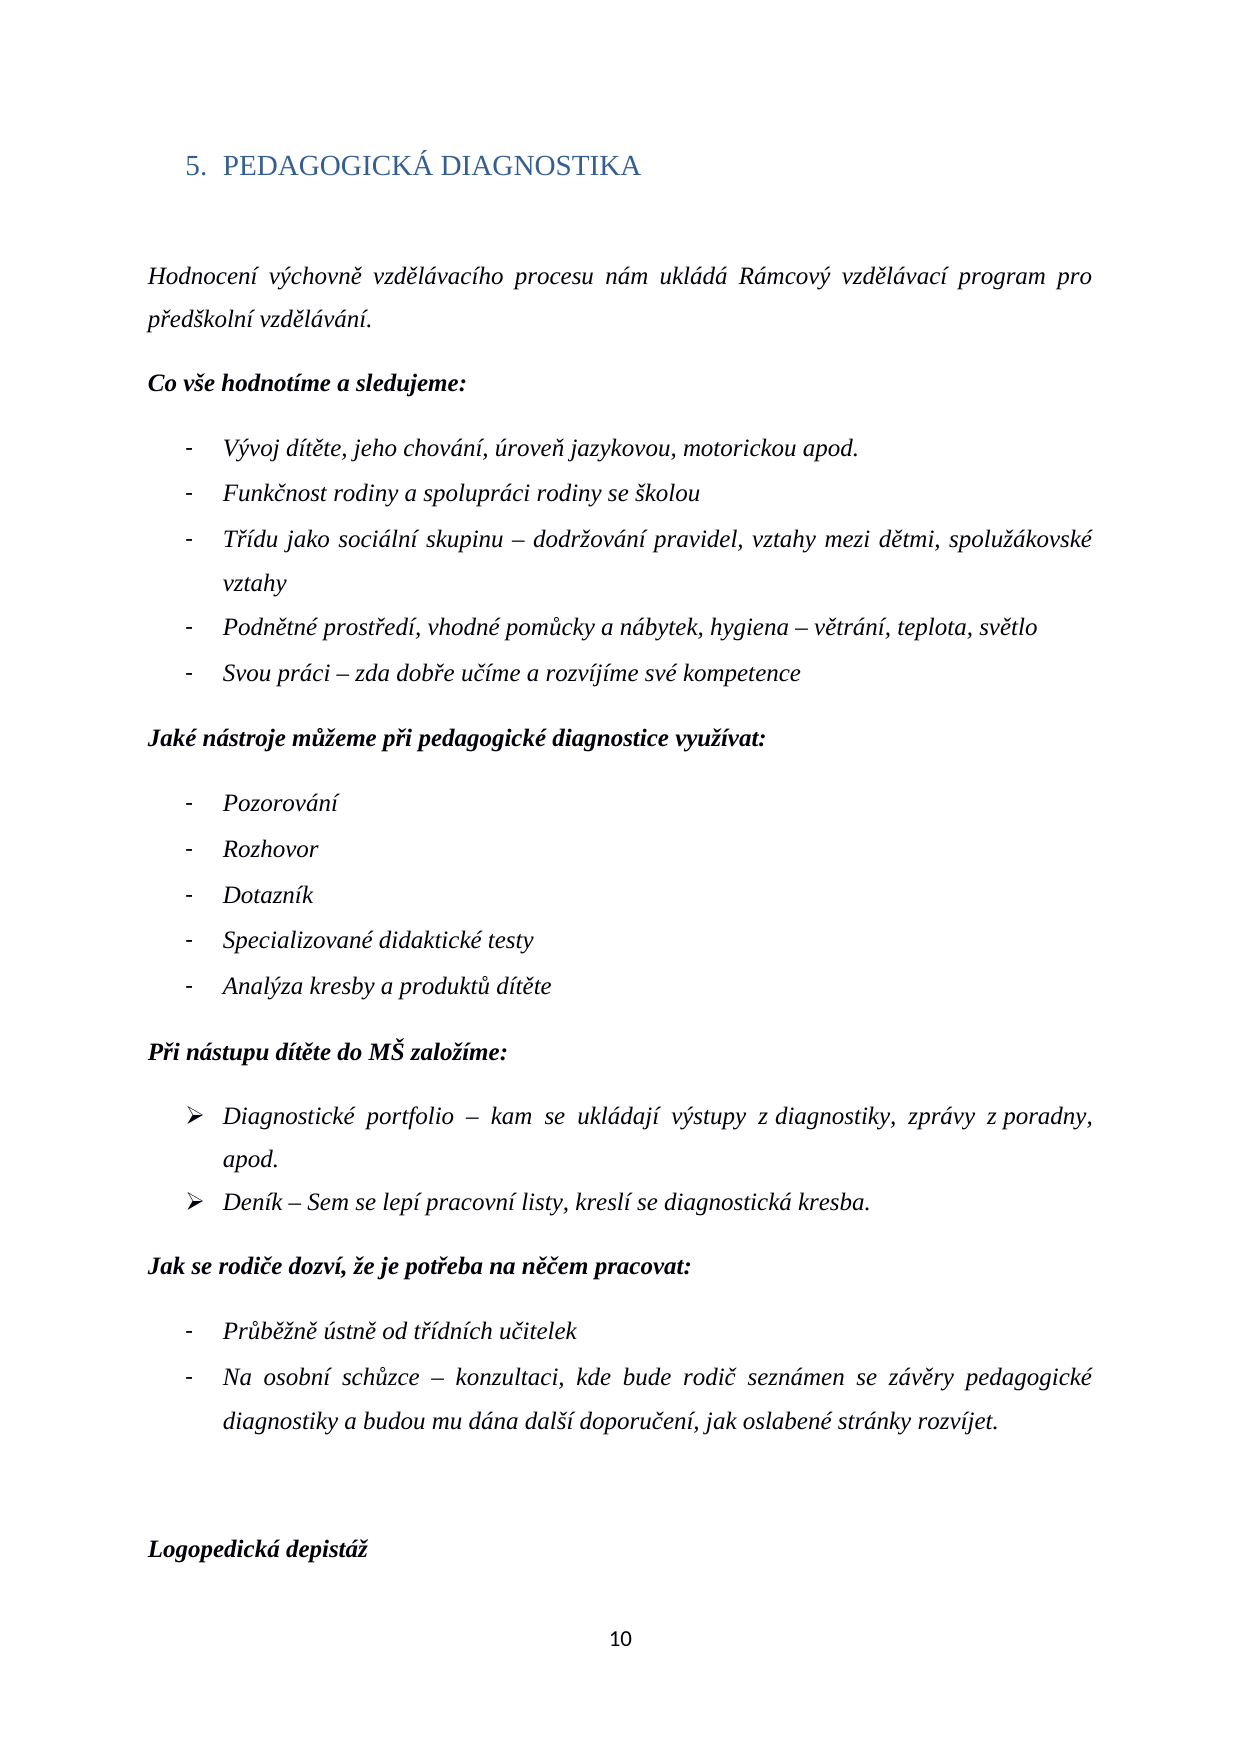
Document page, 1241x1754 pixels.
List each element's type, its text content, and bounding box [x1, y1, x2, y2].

text Při nástupu dítěte do MŠ založíme: [148, 1037, 1093, 1066]
list Dotazník [185, 879, 1093, 909]
list Diagnostické portfolio – kam se ukládají výstupy z diagnostiky, zprávy z poradny, apod. [185, 1101, 1093, 1173]
list Podnětné prostředí, vhodné pomůcky a nábytek, hygiena – větrání, teplota, světlo [185, 611, 1093, 642]
list Průběžně ústně od třídních učitelek [185, 1315, 1093, 1346]
list Svou práci – zda dobře učíme a rozvíjíme své kompetence [185, 657, 1093, 687]
text Jaké nástroje můžeme při pedagogické diagnostice využívat: [148, 723, 1093, 752]
text Hodnocení výchovně vzdělávacího procesu nám ukládá Rámcový vzdělávací program pro předškolní vzdělávání. [148, 261, 1093, 333]
subtitle PEDAGOGICKÁ DIAGNOSTIKA [185, 148, 1093, 181]
list Specializované didaktické testy [185, 925, 1093, 955]
list Pozorování [185, 787, 1093, 818]
list Vývoj dítěte, jeho chování, úroveň jazykovou, motorickou apod. [185, 432, 1093, 462]
text Logopedická depistáž [148, 1534, 1093, 1562]
list Deník – Sem se lepí pracovní listy, kreslí se diagnostická kresba. [185, 1187, 1093, 1216]
list Na osobní schůzce – konzultaci, kde bude rodič seznámen se závěry pedagogické diagnostiky a budou mu dána další doporučení, jak oslabené stránky rozvíjet. [185, 1361, 1093, 1434]
list Funkčnost rodiny a spolupráci rodiny se školou [185, 477, 1093, 508]
list Analýza kresby a produktů dítěte [185, 970, 1093, 1001]
list Rozhovor [185, 833, 1093, 864]
text Co vše hodnotíme a sledujeme: [148, 368, 1093, 397]
text Jak se rodiče dozví, že je potřeba na něčem pracovat: [148, 1251, 1093, 1280]
list Třídu jako sociální skupinu – dodržování pravidel, vztahy mezi dětmi, spolužákovské vztahy [185, 523, 1093, 597]
